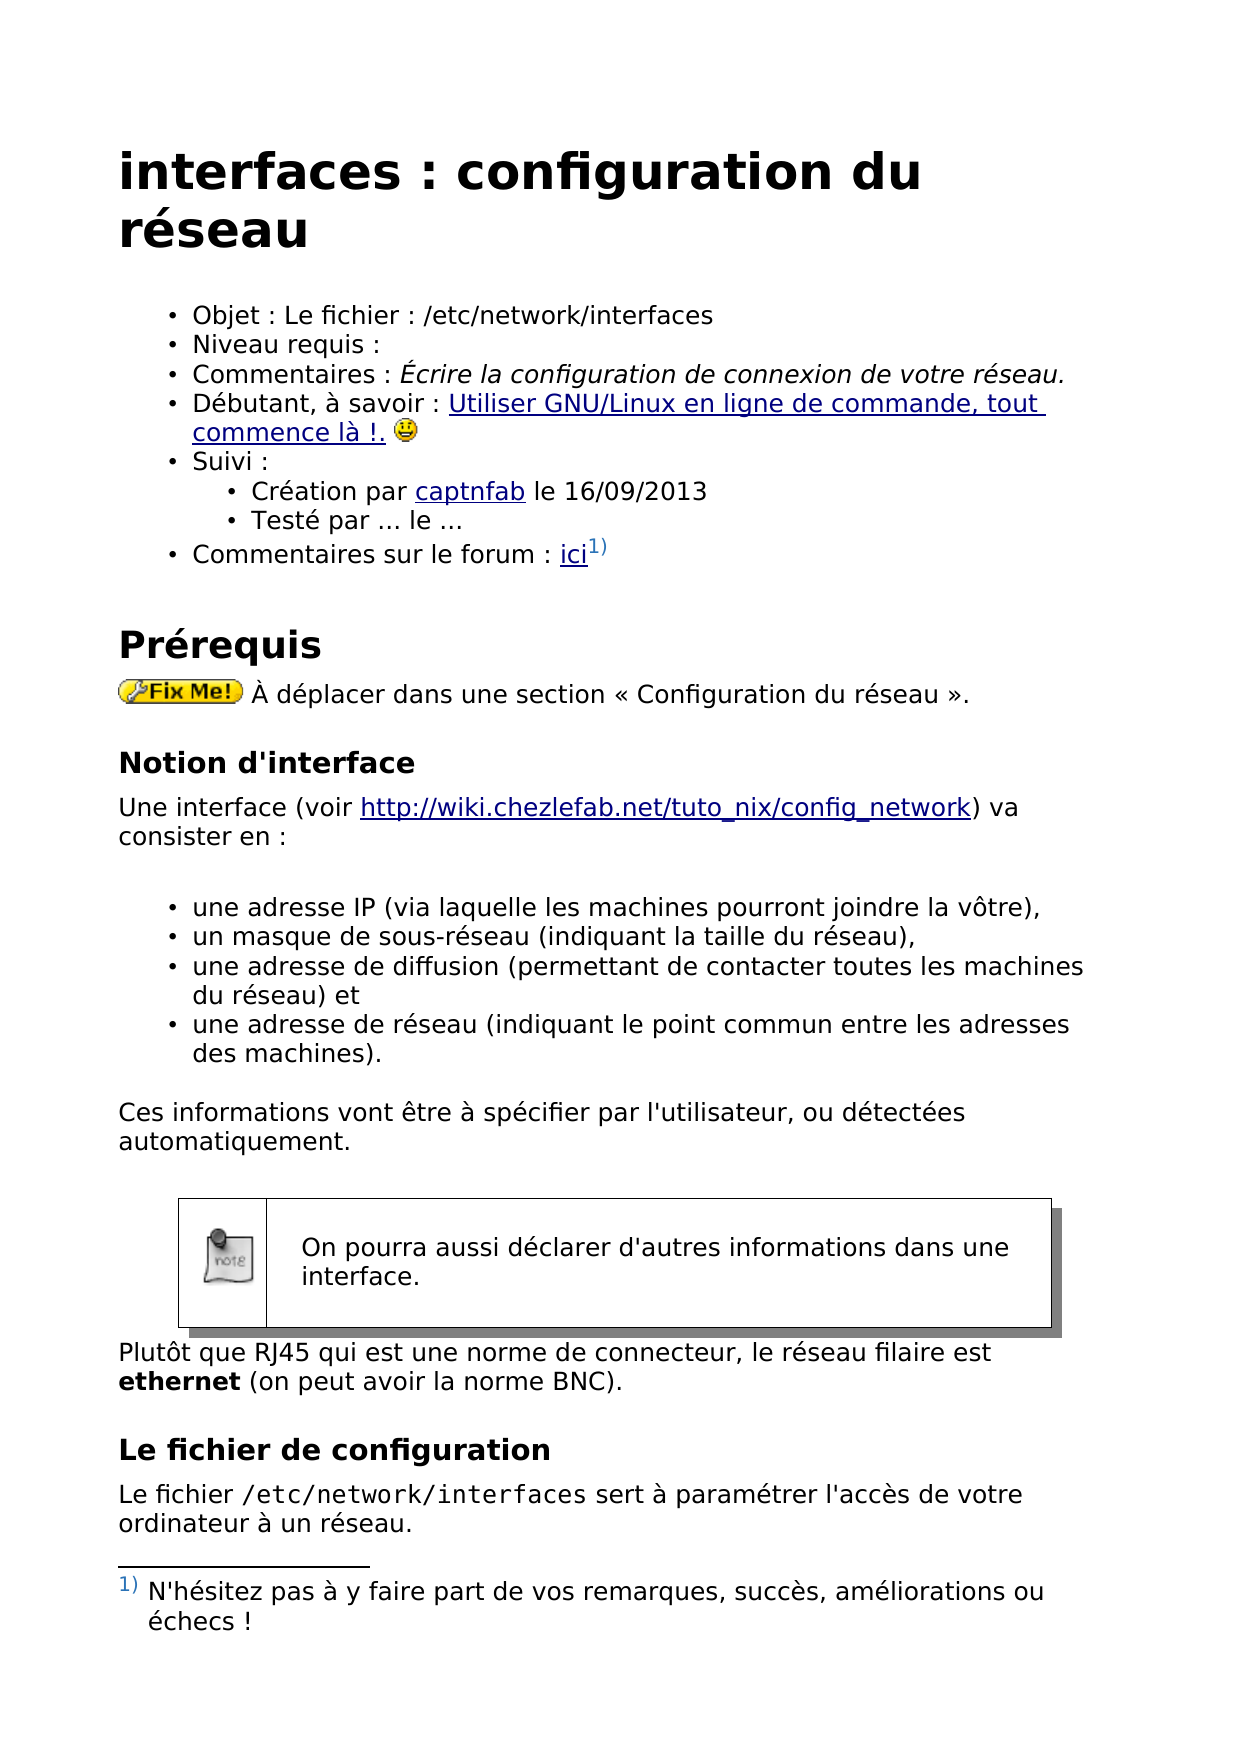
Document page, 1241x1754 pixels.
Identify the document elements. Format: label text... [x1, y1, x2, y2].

subtitle Prérequis [118, 624, 1122, 667]
list Niveau requis : [177, 331, 1122, 360]
subtitle Le fichier de configuration [118, 1434, 1122, 1468]
list Objet : Le fichier : /etc/network/interfaces [177, 302, 1122, 331]
picture [394, 418, 418, 442]
list Commentaires : Écrire la configuration de connexion de votre réseau. [177, 360, 1122, 389]
text Le fichier /etc/network/interfaces sert à paramétrer l'accès de votre ordinateur à un réseau. [118, 1480, 1122, 1538]
text Ces informations vont être à spécifier par l'utilisateur, ou détectées automatiquement. [118, 1098, 1122, 1185]
subtitle Notion d'interface [118, 747, 1122, 781]
list Création par captnfab le 16/09/2013 [236, 477, 1122, 506]
list une adresse IP (via laquelle les machines pourront joindre la vôtre), [177, 893, 1122, 923]
text Une interface (voir http://wiki.chezlefab.net/tuto_nix/config_network) va consister en : [118, 793, 1122, 851]
list une adresse de diffusion (permettant de contacter toutes les machines du réseau) et [177, 952, 1122, 1010]
list Commentaires sur le forum : ici [177, 535, 1122, 569]
list un masque de sous-réseau (indiquant la taille du réseau), [177, 923, 1122, 952]
list N'hésitez pas à y faire part de vos remarques, succès, améliorations ou échecs ! [118, 1573, 1122, 1636]
list une adresse de réseau (indiquant le point commun entre les adresses des machines). [177, 1010, 1122, 1068]
picture [190, 1221, 266, 1297]
list Suivi : [177, 448, 1122, 477]
picture [118, 679, 244, 704]
list Testé par ... le ... [236, 506, 1122, 535]
text Plutôt que RJ45 qui est une norme de connecteur, le réseau filaire est ethernet (on peut avoir la norme BNC). [118, 1338, 1122, 1396]
table_header [179, 1199, 266, 1327]
list Débutant, à savoir : Utiliser GNU/Linux en ligne de commande, tout commence là !. [177, 389, 1122, 448]
table_header On pourra aussi déclarer d'autres informations dans une interface. [267, 1199, 1051, 1327]
subtitle interfaces : configuration du réseau [118, 143, 1122, 259]
text À déplacer dans une section « Configuration du réseau ». [118, 680, 1122, 709]
